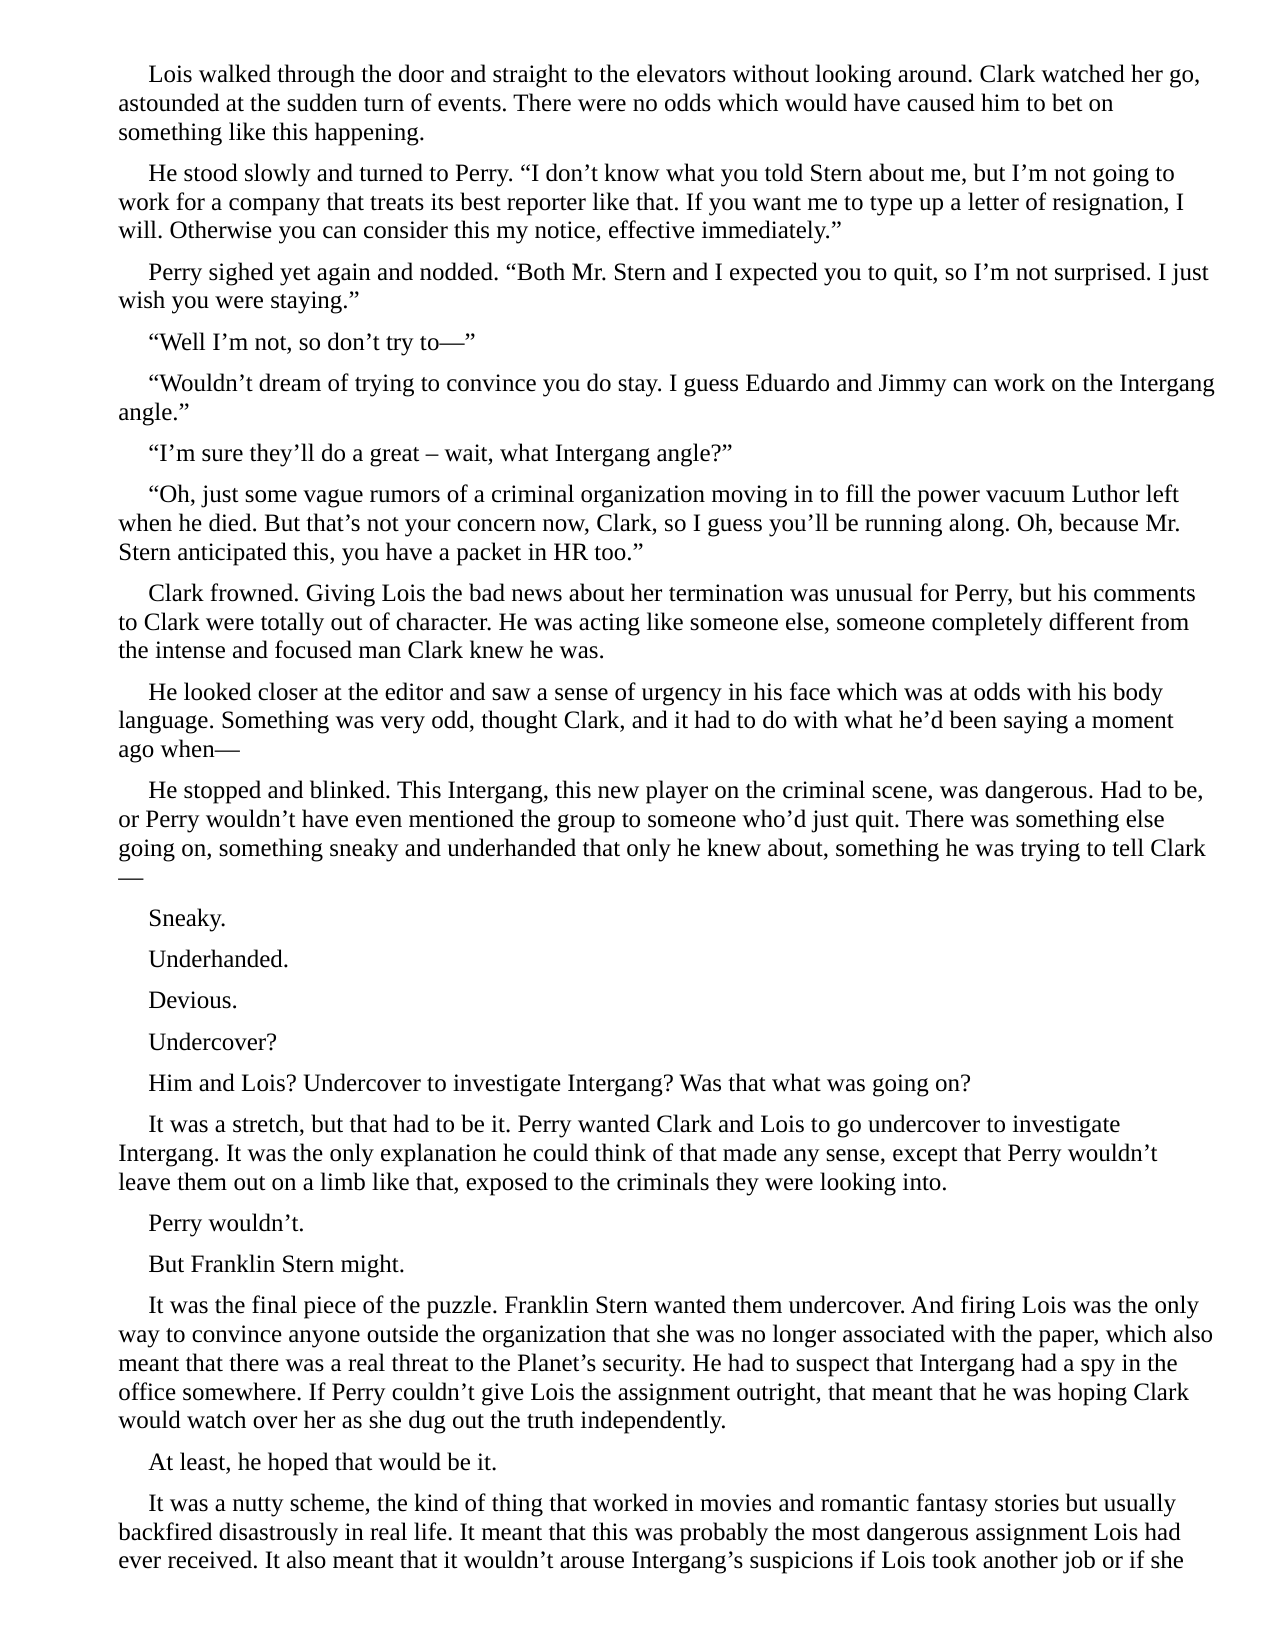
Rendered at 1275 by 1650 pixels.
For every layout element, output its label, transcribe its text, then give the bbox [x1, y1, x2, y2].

text It was a nutty scheme, the kind of thing that worked in movies and romantic fantasy stories but usually backfired disastrously in real life. It meant that this was probably the most dangerous assignment Lois had ever received. It also meant that it wouldn’t arouse Intergang’s suspicions if Lois took another job or if she [118, 1488, 1216, 1574]
text But Franklin Stern might. [118, 1249, 1216, 1278]
text Undercover? [118, 1027, 1216, 1055]
text Lois walked through the door and straight to the elevators without looking around. Clark watched her go, astounded at the sudden turn of events. There were no odds which would have caused him to bet on something like this happening. [118, 59, 1216, 145]
text Devious. [118, 985, 1216, 1014]
text Sneaky. [118, 903, 1216, 932]
text He stopped and blinked. This Intergang, this new player on the criminal scene, was dangerous. Had to be, or Perry wouldn’t have even mentioned the group to someone who’d just quit. There was something else going on, something sneaky and underhanded that only he knew about, something he was trying to tell Clark— [118, 775, 1216, 890]
text He looked closer at the editor and saw a sense of urgency in his face which was at odds with his body language. Something was very odd, thought Clark, and it had to do with what he’d been saying a moment ago when— [118, 677, 1216, 763]
text It was the final piece of the puzzle. Franklin Stern wanted them undercover. And firing Lois was the only way to convince anyone outside the organization that she was no longer associated with the paper, which also meant that there was a real threat to the Planet’s security. He had to suspect that Intergang had a spy in the office somewhere. If Perry couldn’t give Lois the assignment outright, that meant that he was hoping Clark would watch over her as she dug out the truth independently. [118, 1290, 1216, 1434]
text “Oh, just some vague rumors of a criminal organization moving in to fill the power vacuum Luthor left when he died. But that’s not your concern now, Clark, so I guess you’ll be running along. Oh, because Mr. Stern anticipated this, you have a packet in HR too.” [118, 479, 1216, 565]
text Underhanded. [118, 944, 1216, 973]
text It was a stretch, but that had to be it. Perry wanted Clark and Lois to go undercover to investigate Intergang. It was the only explanation he could think of that made any sense, except that Perry wouldn’t leave them out on a limb like that, exposed to the criminals they were looking into. [118, 1109, 1216, 1195]
text Him and Lois? Undercover to investigate Intergang? Was that what was going on? [118, 1068, 1216, 1097]
text At least, he hoped that would be it. [118, 1447, 1216, 1475]
text “Wouldn’t dream of trying to convince you do stay. I guess Eduardo and Jimmy can work on the Intergang angle.” [118, 368, 1216, 425]
text Perry wouldn’t. [118, 1208, 1216, 1237]
text “I’m sure they’ll do a great – wait, what Intergang angle?” [118, 438, 1216, 467]
text Perry sighed yet again and nodded. “Both Mr. Stern and I expected you to quit, so I’m not surprised. I just wish you were staying.” [118, 257, 1216, 314]
text Clark frowned. Giving Lois the bad news about her termination was unusual for Perry, but his comments to Clark were totally out of character. He was acting like someone else, someone completely different from the intense and focused man Clark knew he was. [118, 578, 1216, 664]
text He stood slowly and turned to Perry. “I don’t know what you told Stern about me, but I’m not going to work for a company that treats its best reporter like that. If you want me to type up a letter of resignation, I will. Otherwise you can consider this my notice, effective immediately.” [118, 158, 1216, 244]
text “Well I’m not, so don’t try to—” [118, 327, 1216, 355]
